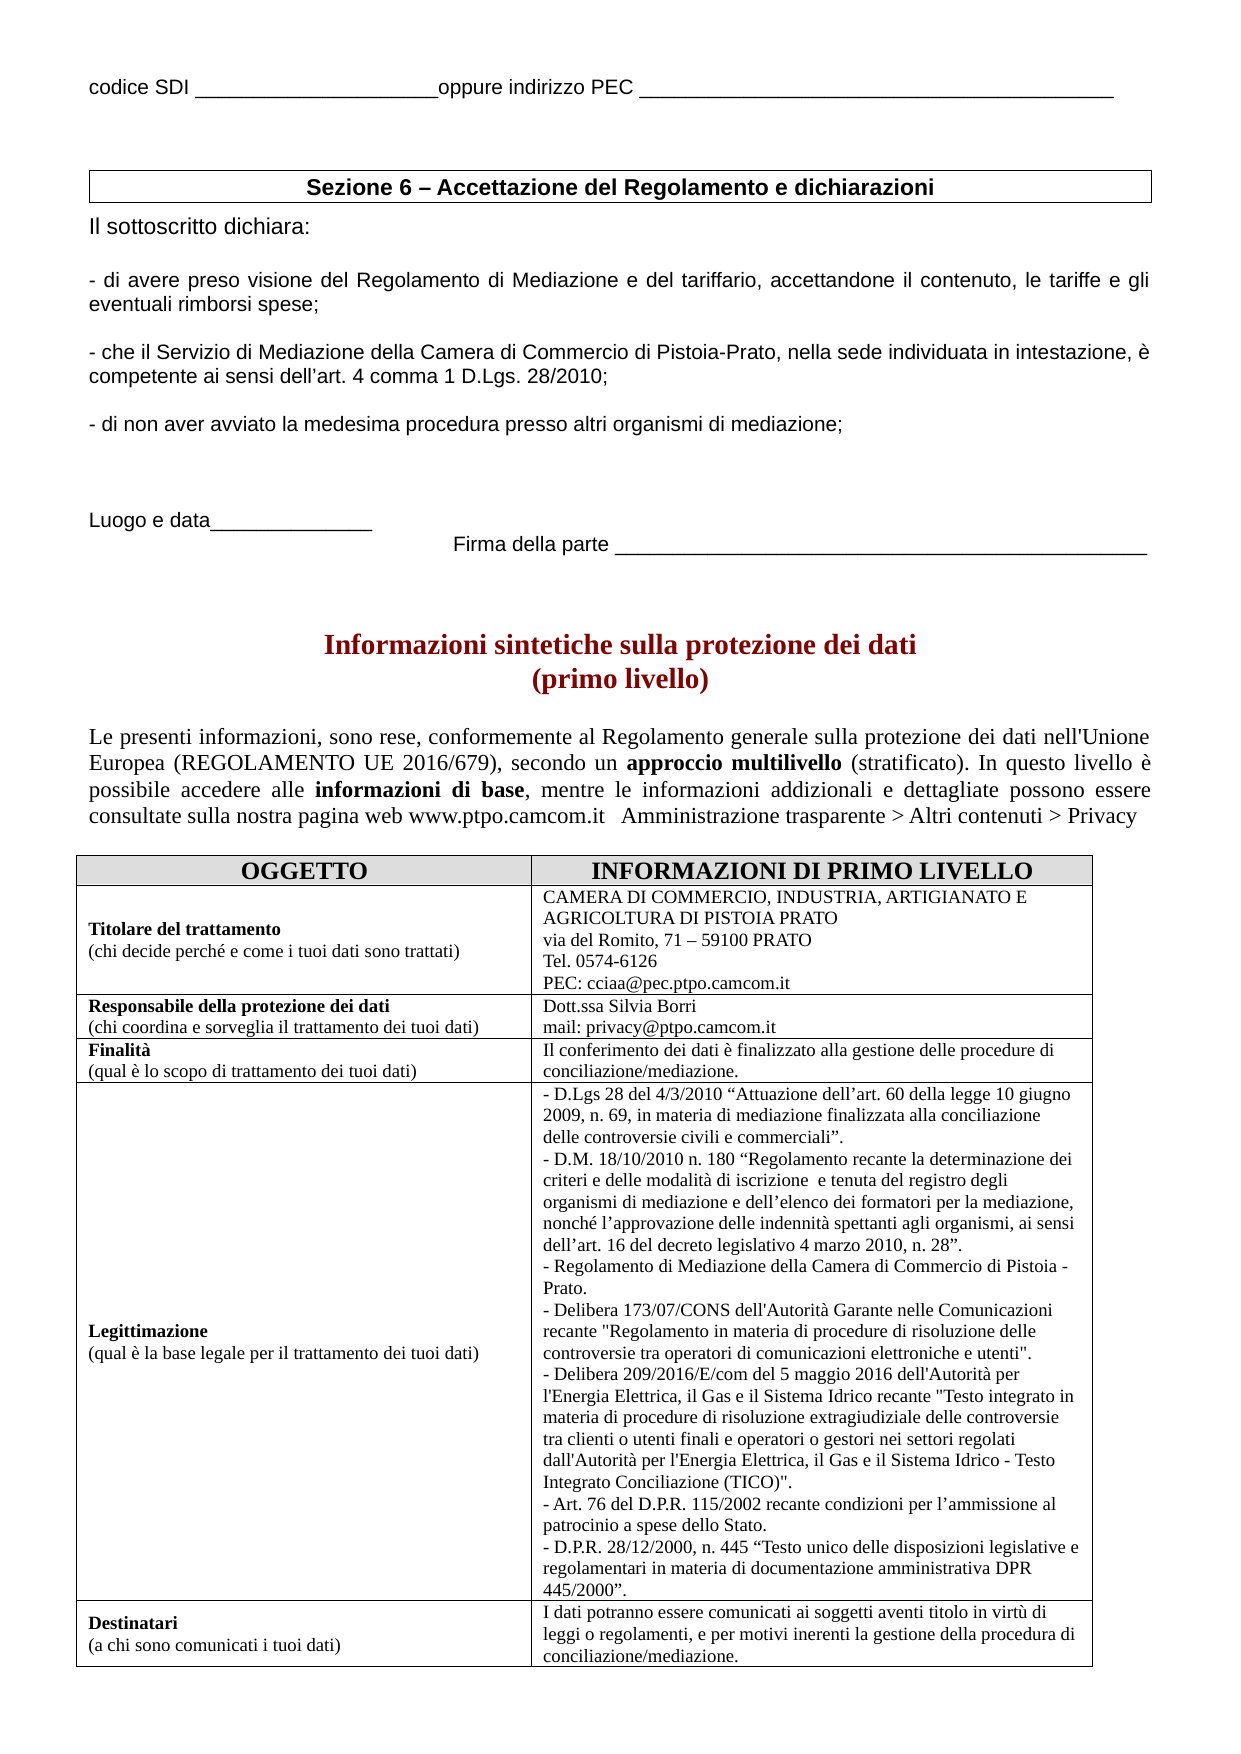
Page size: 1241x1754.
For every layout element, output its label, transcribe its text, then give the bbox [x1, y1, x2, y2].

text Luogo e data______________ [89, 507, 1152, 531]
text Sezione 6 – Accettazione del Regolamento e dichiarazioni [90, 171, 1151, 202]
text Il sottoscritto dichiara: [89, 213, 1152, 239]
text - che il Servizio di Mediazione della Camera di Commercio di Pistoia-Prato, nella sede individuata in intestazione, è competente ai sensi dell’art. 4 comma 1 D.Lgs. 28/2010; [89, 340, 1152, 388]
text Le presenti informazioni, sono rese, conformemente al Regolamento generale sulla protezione dei dati nell'Unione Europea (REGOLAMENTO UE 2016/679), secondo un approccio multilivello (stratificato). In questo livello è possibile accedere alle informazioni di base, mentre le informazioni addizionali e dettagliate possono essere consultate sulla nostra pagina web www.ptpo.camcom.it Amministrazione trasparente > Altri contenuti > Privacy [89, 723, 1152, 828]
text Informazioni sintetiche sulla protezione dei dati [89, 627, 1152, 661]
table_cell Destinatari (a chi sono comunicati i tuoi dati) [77, 1601, 531, 1666]
table_cell Legittimazione (qual è la base legale per il trattamento dei tuoi dati) [77, 1083, 531, 1600]
table_cell Dott.ssa Silvia Borri mail: privacy@ptpo.camcom.it [532, 995, 1092, 1038]
text codice SDI _____________________oppure indirizzo PEC _________________________________________ [89, 75, 1152, 99]
table_cell CAMERA DI COMMERCIO, INDUSTRIA, ARTIGIANATO E AGRICOLTURA DI PISTOIA PRATO via del Romito, 71 – 59100 PRATO Tel. 0574-6126 PEC: cciaa@pec.ptpo.camcom.it [532, 886, 1092, 993]
text Firma della parte ______________________________________________ [89, 531, 1152, 555]
text - di non aver avviato la medesima procedura presso altri organismi di mediazione; [89, 412, 1152, 436]
table_header OGGETTO [77, 856, 531, 884]
table_cell Responsabile della protezione dei dati (chi coordina e sorveglia il trattamento dei tuoi dati) [77, 995, 531, 1038]
text (primo livello) [89, 661, 1152, 694]
text - di avere preso visione del Regolamento di Mediazione e del tariffario, accettandone il contenuto, le tariffe e gli eventuali rimborsi spese; [89, 268, 1152, 316]
table_cell I dati potranno essere comunicati ai soggetti aventi titolo in virtù di leggi o regolamenti, e per motivi inerenti la gestione della procedura di conciliazione/mediazione. [532, 1601, 1092, 1666]
table_cell Il conferimento dei dati è finalizzato alla gestione delle procedure di conciliazione/mediazione. [532, 1039, 1092, 1082]
table_cell Titolare del trattamento (chi decide perché e come i tuoi dati sono trattati) [77, 886, 531, 993]
table_cell Finalità (qual è lo scopo di trattamento dei tuoi dati) [77, 1039, 531, 1082]
table_cell - D.Lgs 28 del 4/3/2010 “Attuazione dell’art. 60 della legge 10 giugno 2009, n. 69, in materia di mediazione finalizzata alla conciliazione delle controversie civili e commerciali”. - D.M. 18/10/2010 n. 180 “Regolamento recante la determinazione dei criteri e delle modalità di iscrizione e tenuta del registro degli organismi di mediazione e dell’elenco dei formatori per la mediazione, nonché l’approvazione delle indennità spettanti agli organismi, ai sensi dell’art. 16 del decreto legislativo 4 marzo 2010, n. 28”. - Regolamento di Mediazione della Camera di Commercio di Pistoia -Prato. - Delibera 173/07/CONS dell'Autorità Garante nelle Comunicazioni recante "Regolamento in materia di procedure di risoluzione delle controversie tra operatori di comunicazioni elettroniche e utenti". - Delibera 209/2016/E/com del 5 maggio 2016 dell'Autorità per l'Energia Elettrica, il Gas e il Sistema Idrico recante "Testo integrato in materia di procedure di risoluzione extragiudiziale delle controversie tra clienti o utenti finali e operatori o gestori nei settori regolati dall'Autorità per l'Energia Elettrica, il Gas e il Sistema Idrico - Testo Integrato Conciliazione (TICO)". - Art. 76 del D.P.R. 115/2002 recante condizioni per l’ammissione al patrocinio a spese dello Stato. - D.P.R. 28/12/2000, n. 445 “Testo unico delle disposizioni legislative e regolamentari in materia di documentazione amministrativa DPR 445/2000”. [532, 1083, 1092, 1600]
table_header INFORMAZIONI DI PRIMO LIVELLO [532, 856, 1092, 884]
